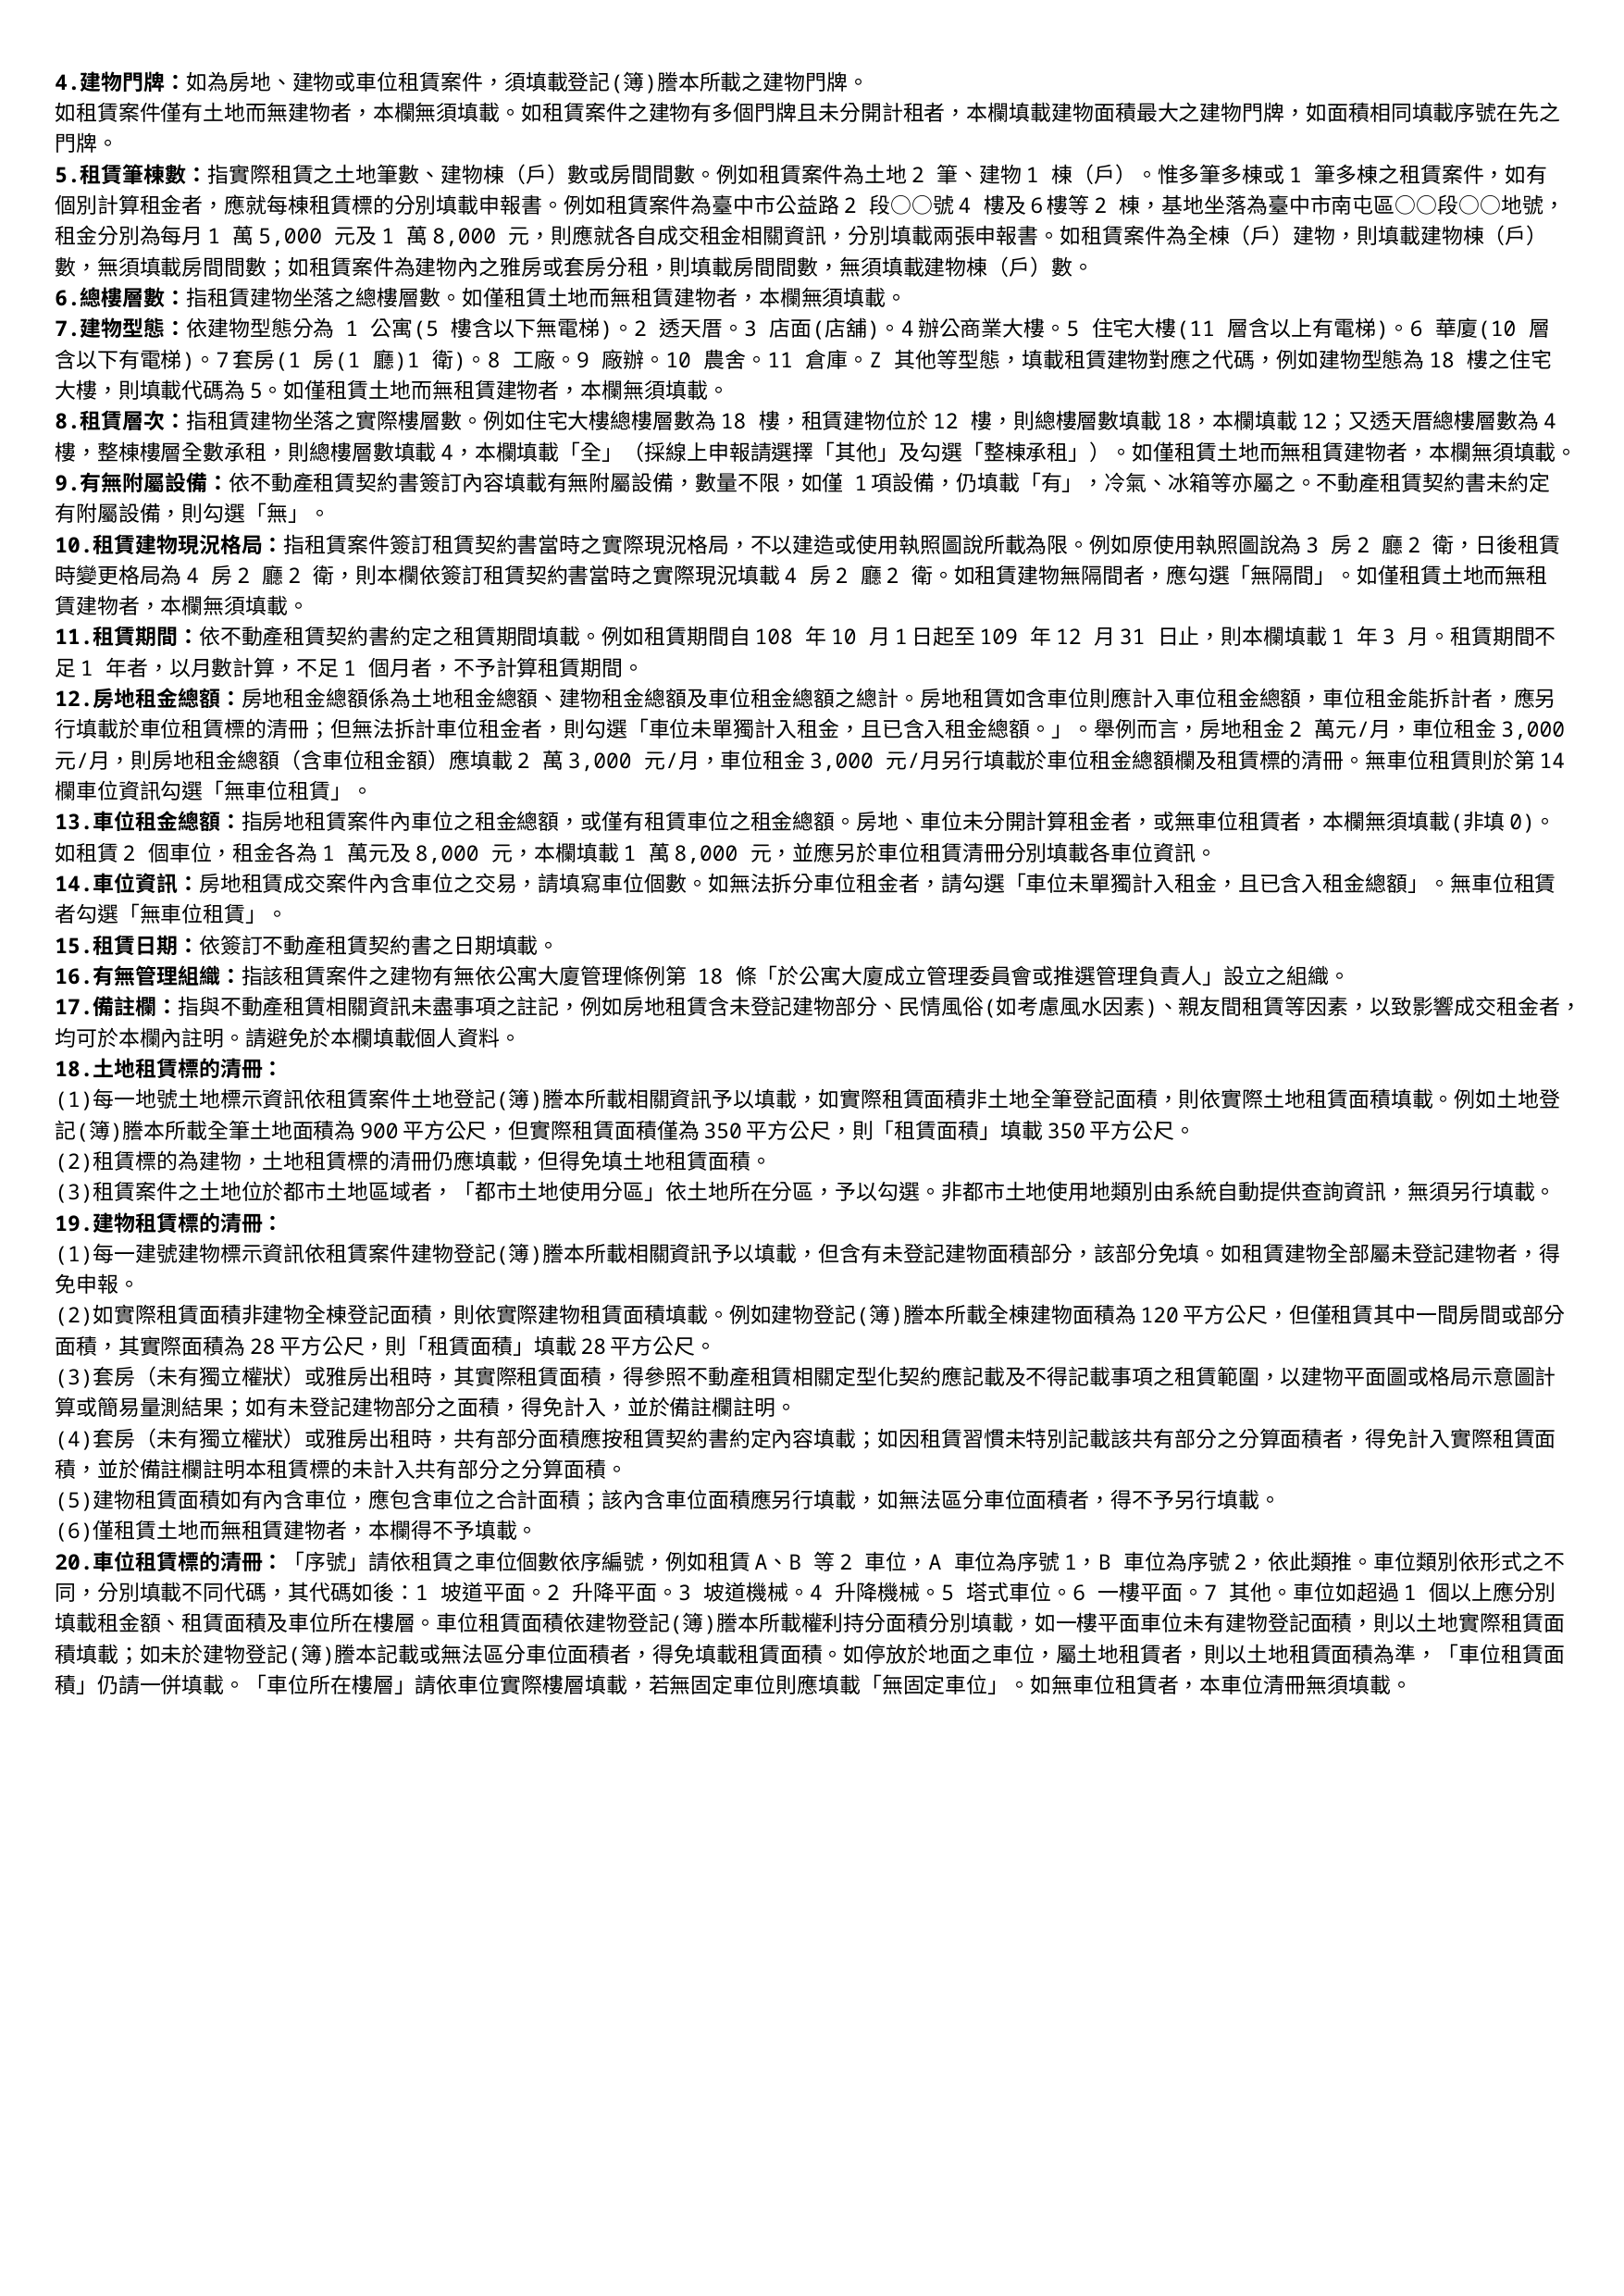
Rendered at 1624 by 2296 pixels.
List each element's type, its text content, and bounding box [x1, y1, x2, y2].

text (1)每一建號建物標示資訊依租賃案件建物登記(簿)謄本所載相關資訊予以填載，但含有未登記建物面積部分，該部分免填。如租賃建物全部屬未登記建物者，得免申報。 [55, 1237, 1568, 1298]
text (5)建物租賃面積如有內含車位，應包含車位之合計面積；該內含車位面積應另行填載，如無法區分車位面積者，得不予另行填載。 [55, 1483, 1568, 1514]
text 11.租賃期間：依不動產租賃契約書約定之租賃期間填載。例如租賃期間自108 年10 月1日起至109 年12 月31 日止，則本欄填載1 年3 月。租賃期間不足1 年者，以月數計算，不足1 個月者，不予計算租賃期間。 [55, 620, 1568, 682]
text 12.房地租金總額：房地租金總額係為土地租金總額、建物租金總額及車位租金總額之總計。房地租賃如含車位則應計入車位租金總額，車位租金能拆計者，應另行填載於車位租賃標的清冊；但無法拆計車位租金者，則勾選「車位未單獨計入租金，且已含入租金總額。」。舉例而言，房地租金2 萬元/月，車位租金3,000 元/月，則房地租金總額（含車位租金額）應填載2 萬3,000 元/月，車位租金3,000 元/月另行填載於車位租金總額欄及租賃標的清冊。無車位租賃則於第14 欄車位資訊勾選「無車位租賃」。 [55, 682, 1568, 805]
text 18.土地租賃標的清冊： [55, 1052, 1568, 1083]
text (3)套房（未有獨立權狀）或雅房出租時，其實際租賃面積，得參照不動產租賃相關定型化契約應記載及不得記載事項之租賃範圍，以建物平面圖或格局示意圖計算或簡易量測結果；如有未登記建物部分之面積，得免計入，並於備註欄註明。 [55, 1360, 1568, 1421]
text 20.車位租賃標的清冊：「序號」請依租賃之車位個數依序編號，例如租賃A、B 等2 車位，A 車位為序號1，B 車位為序號2，依此類推。車位類別依形式之不同，分別填載不同代碼，其代碼如後：1 坡道平面。2 升降平面。3 坡道機械。4 升降機械。5 塔式車位。6 一樓平面。7 其他。車位如超過1 個以上應分別填載租金額、租賃面積及車位所在樓層。車位租賃面積依建物登記(簿)謄本所載權利持分面積分別填載，如一樓平面車位未有建物登記面積，則以土地實際租賃面積填載；如未於建物登記(簿)謄本記載或無法區分車位面積者，得免填載租賃面積。如停放於地面之車位，屬土地租賃者，則以土地租賃面積為準，「車位租賃面積」仍請一併填載。「車位所在樓層」請依車位實際樓層填載，若無固定車位則應填載「無固定車位」。如無車位租賃者，本車位清冊無須填載。 [55, 1545, 1568, 1699]
text 如租賃案件僅有土地而無建物者，本欄無須填載。如租賃案件之建物有多個門牌且未分開計租者，本欄填載建物面積最大之建物門牌，如面積相同填載序號在先之門牌。 [55, 96, 1568, 158]
text (1)每一地號土地標示資訊依租賃案件土地登記(簿)謄本所載相關資訊予以填載，如實際租賃面積非土地全筆登記面積，則依實際土地租賃面積填載。例如土地登記(簿)謄本所載全筆土地面積為900平方公尺，但實際租賃面積僅為350平方公尺，則「租賃面積」填載350平方公尺。 [55, 1083, 1568, 1145]
text 8.租賃層次：指租賃建物坐落之實際樓層數。例如住宅大樓總樓層數為18 樓，租賃建物位於12 樓，則總樓層數填載18，本欄填載12；又透天厝總樓層數為4 樓，整棟樓層全數承租，則總樓層數填載4，本欄填載「全」（採線上申報請選擇「其他」及勾選「整棟承租」）。如僅租賃土地而無租賃建物者，本欄無須填載。 [55, 404, 1568, 466]
text (4)套房（未有獨立權狀）或雅房出租時，共有部分面積應按租賃契約書約定內容填載；如因租賃習慣未特別記載該共有部分之分算面積者，得免計入實際租賃面積，並於備註欄註明本租賃標的未計入共有部分之分算面積。 [55, 1421, 1568, 1483]
text (2)如實際租賃面積非建物全棟登記面積，則依實際建物租賃面積填載。例如建物登記(簿)謄本所載全棟建物面積為120平方公尺，但僅租賃其中一間房間或部分面積，其實際面積為28平方公尺，則「租賃面積」填載28平方公尺。 [55, 1298, 1568, 1360]
text 5.租賃筆棟數：指實際租賃之土地筆數、建物棟（戶）數或房間間數。例如租賃案件為土地2 筆、建物1 棟（戶）。惟多筆多棟或1 筆多棟之租賃案件，如有個別計算租金者，應就每棟租賃標的分別填載申報書。例如租賃案件為臺中市公益路2 段○○號4 樓及6樓等2 棟，基地坐落為臺中市南屯區○○段○○地號，租金分別為每月1 萬5,000 元及1 萬8,000 元，則應就各自成交租金相關資訊，分別填載兩張申報書。如租賃案件為全棟（戶）建物，則填載建物棟（戶）數，無須填載房間間數；如租賃案件為建物內之雅房或套房分租，則填載房間間數，無須填載建物棟（戶）數。 [55, 158, 1568, 281]
text (3)租賃案件之土地位於都市土地區域者，「都市土地使用分區」依土地所在分區，予以勾選。非都市土地使用地類別由系統自動提供查詢資訊，無須另行填載。 [55, 1175, 1568, 1206]
text 19.建物租賃標的清冊： [55, 1206, 1568, 1237]
text 16.有無管理組織：指該租賃案件之建物有無依公寓大廈管理條例第 18 條「於公寓大廈成立管理委員會或推選管理負責人」設立之組織。 [55, 960, 1568, 990]
text 9.有無附屬設備：依不動產租賃契約書簽訂內容填載有無附屬設備，數量不限，如僅 1項設備，仍填載「有」，冷氣、冰箱等亦屬之。不動產租賃契約書未約定有附屬設備，則勾選「無」。 [55, 466, 1568, 527]
text 17.備註欄：指與不動產租賃相關資訊未盡事項之註記，例如房地租賃含未登記建物部分、民情風俗(如考慮風水因素)、親友間租賃等因素，以致影響成交租金者，均可於本欄內註明。請避免於本欄填載個人資料。 [55, 990, 1568, 1052]
text 15.租賃日期：依簽訂不動產租賃契約書之日期填載。 [55, 928, 1568, 960]
text 6.總樓層數：指租賃建物坐落之總樓層數。如僅租賃土地而無租賃建物者，本欄無須填載。 [55, 281, 1568, 312]
text 7.建物型態：依建物型態分為 1 公寓(5 樓含以下無電梯)。2 透天厝。3 店面(店舖)。4辦公商業大樓。5 住宅大樓(11 層含以上有電梯)。6 華廈(10 層含以下有電梯)。7套房(1 房(1 廳)1 衛)。8 工廠。9 廠辦。10 農舍。11 倉庫。Z 其他等型態，填載租賃建物對應之代碼，例如建物型態為18 樓之住宅大樓，則填載代碼為5。如僅租賃土地而無租賃建物者，本欄無須填載。 [55, 312, 1568, 404]
text (2)租賃標的為建物，土地租賃標的清冊仍應填載，但得免填土地租賃面積。 [55, 1145, 1568, 1175]
text (6)僅租賃土地而無租賃建物者，本欄得不予填載。 [55, 1514, 1568, 1545]
text 14.車位資訊：房地租賃成交案件內含車位之交易，請填寫車位個數。如無法拆分車位租金者，請勾選「車位未單獨計入租金，且已含入租金總額」。無車位租賃者勾選「無車位租賃」。 [55, 867, 1568, 928]
text 4.建物門牌：如為房地、建物或車位租賃案件，須填載登記(簿)謄本所載之建物門牌。 [55, 66, 1568, 96]
text 13.車位租金總額：指房地租賃案件內車位之租金總額，或僅有租賃車位之租金總額。房地、車位未分開計算租金者，或無車位租賃者，本欄無須填載(非填0)。如租賃2 個車位，租金各為1 萬元及8,000 元，本欄填載1 萬8,000 元，並應另於車位租賃清冊分別填載各車位資訊。 [55, 805, 1568, 867]
text 10.租賃建物現況格局：指租賃案件簽訂租賃契約書當時之實際現況格局，不以建造或使用執照圖說所載為限。例如原使用執照圖說為3 房2 廳2 衛，日後租賃時變更格局為4 房2 廳2 衛，則本欄依簽訂租賃契約書當時之實際現況填載4 房2 廳2 衛。如租賃建物無隔間者，應勾選「無隔間」。如僅租賃土地而無租賃建物者，本欄無須填載。 [55, 527, 1568, 620]
